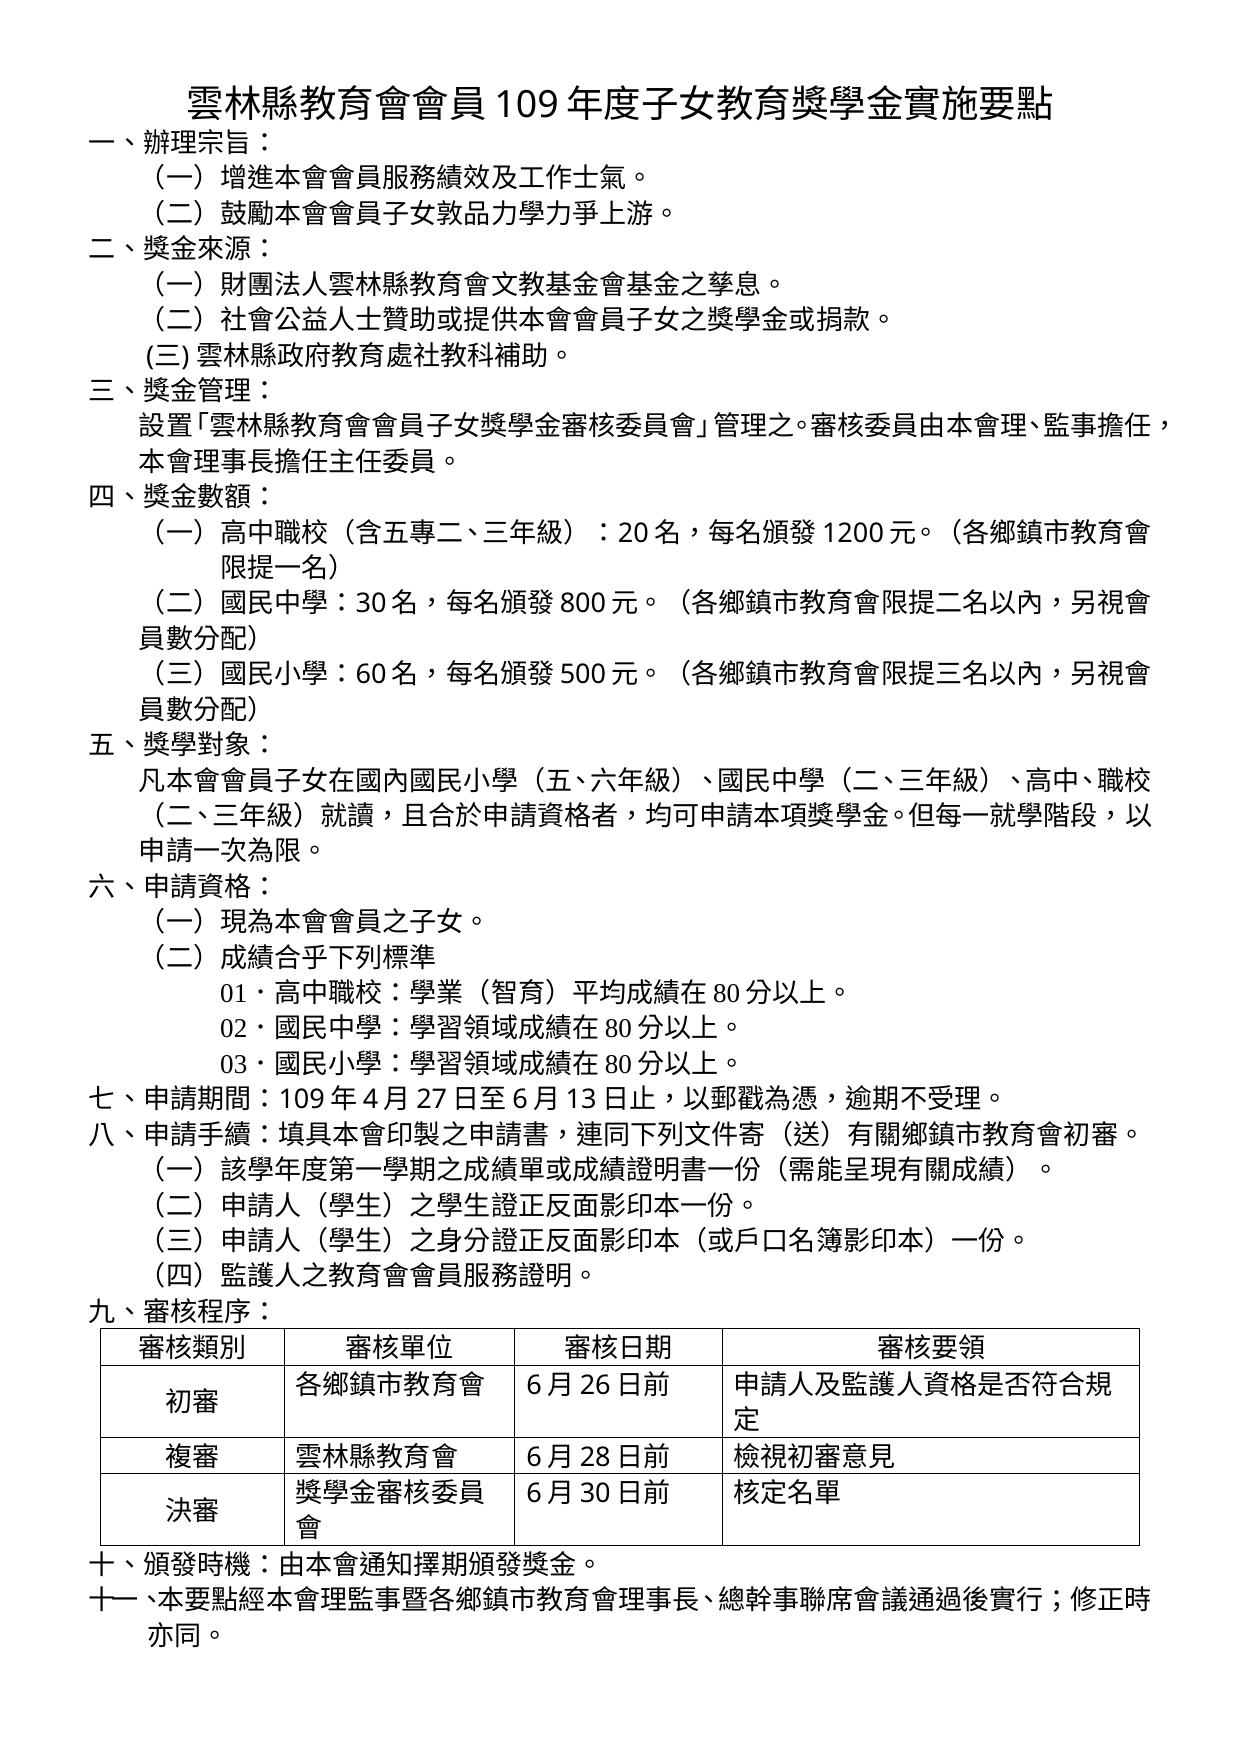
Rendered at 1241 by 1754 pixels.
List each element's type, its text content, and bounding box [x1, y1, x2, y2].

text （一）增進本會會員服務績效及工作士氣。 [139, 159, 1152, 195]
text （一）該學年度第一學期之成績單或成績證明書一份（需能呈現有關成績）。 [139, 1151, 1152, 1187]
text (三) 雲林縣政府教育處社教科補助。 [139, 337, 1152, 372]
text （二）國民中學：30名，每名頒發800元。（各鄉鎮市教育會限提二名以內，另視會員數分配） [139, 584, 1152, 655]
text （四）監護人之教育會會員服務證明。 [139, 1257, 1152, 1293]
table_header 審核單位 [285, 1329, 514, 1365]
table_cell 6月28日前 [515, 1438, 722, 1473]
text 三、獎金管理： [89, 372, 1152, 407]
text 八、申請手續：填具本會印製之申請書，連同下列文件寄（送）有關鄉鎮市教育會初審。 [89, 1116, 1152, 1151]
table_cell 檢視初審意見 [723, 1438, 1139, 1473]
text 四、獎金數額： [89, 478, 1152, 514]
table_cell 6月30日前 [515, 1474, 722, 1545]
text （一）高中職校（含五專二、三年級）：20名，每名頒發1200元。（各鄉鎮市教育會限提一名） [139, 514, 1152, 584]
table_header 審核日期 [515, 1329, 722, 1365]
text 七、申請期間：109年4月27日至6月13日止，以郵戳為憑，逾期不受理。 [89, 1080, 1152, 1116]
table_header 審核要領 [723, 1329, 1139, 1365]
table_cell 申請人及監護人資格是否符合規定 [723, 1366, 1139, 1437]
text （一）財團法人雲林縣教育會文教基金會基金之孳息。 [139, 266, 1152, 301]
text 03．國民小學：學習領域成績在80分以上。 [139, 1045, 1152, 1080]
text 十、頒發時機：由本會通知擇期頒發獎金。 [89, 1546, 1152, 1581]
text 五、獎學對象： [89, 726, 1152, 762]
text 九、審核程序： [89, 1293, 1152, 1328]
text 十一、本要點經本會理監事暨各鄉鎮市教育會理事長、總幹事聯席會議通過後實行；修正時亦同。 [89, 1581, 1152, 1652]
table_header 審核類別 [101, 1329, 284, 1365]
text 六、申請資格： [89, 868, 1152, 903]
table_cell 初審 [101, 1366, 284, 1437]
table_cell 核定名單 [723, 1474, 1139, 1545]
text 01．高中職校：學業（智育）平均成績在80分以上。 [139, 974, 1152, 1009]
text （二）申請人（學生）之學生證正反面影印本一份。 [139, 1187, 1152, 1222]
text 雲林縣教育會會員109年度子女教育獎學金實施要點 [89, 89, 1152, 124]
text （一）現為本會會員之子女。 [139, 903, 1152, 939]
table_cell 決審 [101, 1474, 284, 1545]
text （二）社會公益人士贊助或提供本會會員子女之獎學金或捐款。 [139, 301, 1152, 337]
text （二）鼓勵本會會員子女敦品力學力爭上游。 [139, 195, 1152, 230]
text 二、獎金來源： [89, 230, 1152, 266]
table_cell 6月26日前 [515, 1366, 722, 1437]
text （三）申請人（學生）之身分證正反面影印本（或戶口名簿影印本）一份。 [139, 1222, 1152, 1257]
text 02．國民中學：學習領域成績在80分以上。 [139, 1009, 1152, 1045]
table_cell 各鄉鎮市教育會 [285, 1366, 514, 1437]
text 設置「雲林縣教育會會員子女獎學金審核委員會」管理之。審核委員由本會理、監事擔任，本會理事長擔任主任委員。 [139, 407, 1152, 478]
text 一、辦理宗旨： [89, 124, 1152, 159]
text 凡本會會員子女在國內國民小學（五、六年級）、國民中學（二、三年級）、高中、職校（二、三年級）就讀，且合於申請資格者，均可申請本項獎學金。但每一就學階段，以申請一次為限。 [139, 762, 1152, 868]
table_cell 雲林縣教育會 [285, 1438, 514, 1473]
table_cell 複審 [101, 1438, 284, 1473]
text （二）成績合乎下列標準 [139, 939, 1152, 974]
text （三）國民小學：60名，每名頒發500元。（各鄉鎮市教育會限提三名以內，另視會員數分配） [139, 655, 1152, 726]
table_cell 獎學金審核委員會 [285, 1474, 514, 1545]
